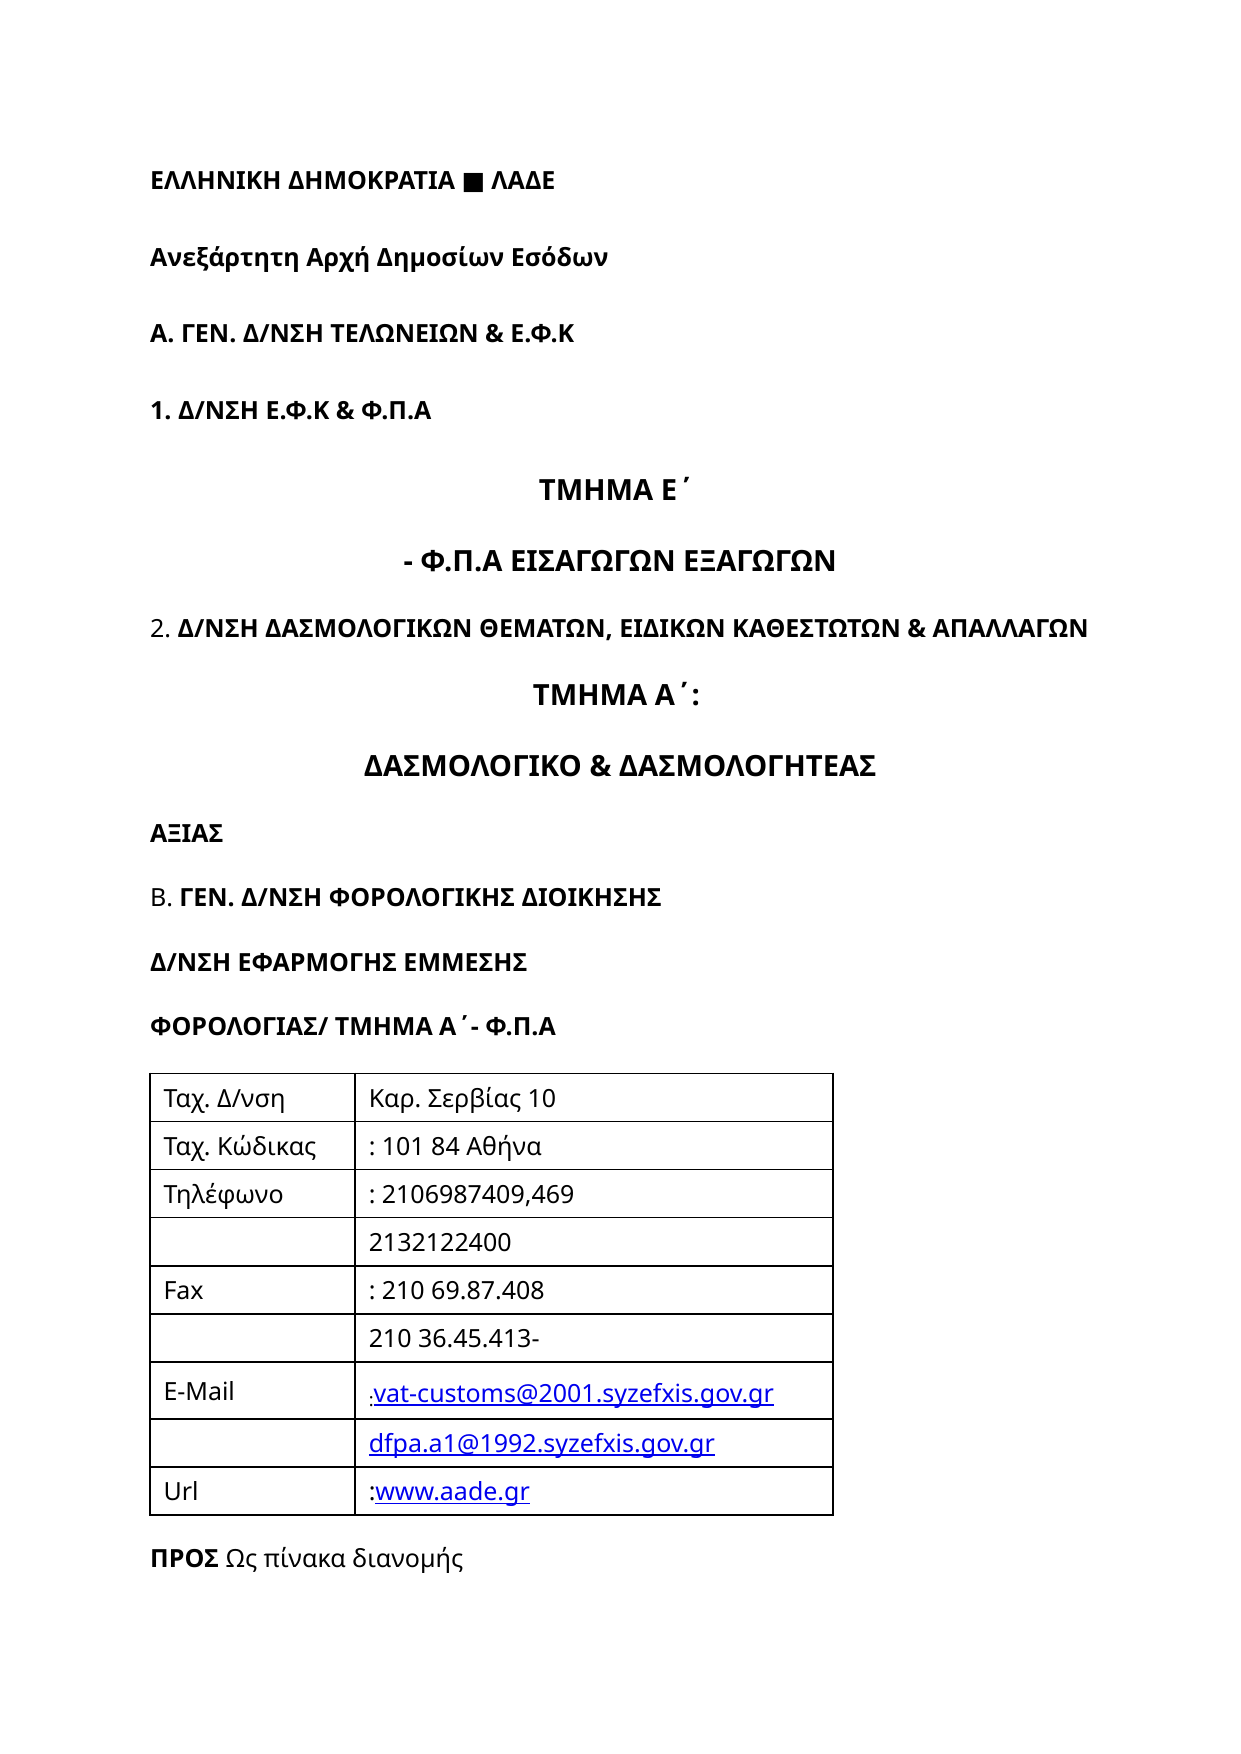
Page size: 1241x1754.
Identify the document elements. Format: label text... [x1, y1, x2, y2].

text Δ/ΝΣΗ ΕΦΑΡΜΟΓΗΣ ΕΜΜΕΣΗΣ [150, 944, 1090, 978]
table_header Ταχ. Δ/νση [151, 1074, 354, 1121]
text ΦΟΡΟΛΟΓΙΑΣ/ ΤΜΗΜΑ Α΄- Φ.Π.Α [150, 1008, 1090, 1042]
table_header Καρ. Σερβίας 10 [356, 1074, 832, 1121]
subtitle ΤΜΗΜΑ Α΄: [150, 674, 1090, 714]
title A. ΓΕΝ. Δ/ΝΣΗ ΤΕΛΩΝΕΙΩΝ & Ε.Φ.Κ [150, 316, 1090, 350]
table_cell dfpa.a1@1992.syzefxis.gov.gr [356, 1420, 832, 1466]
table_cell E-Mail [151, 1363, 354, 1418]
table_cell 210 36.45.413- [356, 1315, 832, 1361]
table_cell : 2106987409,469 [356, 1170, 832, 1217]
table_cell Τηλέφωνο [151, 1170, 354, 1217]
text ΑΞΙΑΣ [150, 816, 1090, 850]
table_cell :www.aade.gr [356, 1468, 832, 1514]
text 2. Δ/ΝΣΗ ΔΑΣΜΟΛΟΓΙΚΩΝ ΘΕΜΑΤΩΝ, ΕΙΔΙΚΩΝ ΚΑΘΕΣΤΩΤΩΝ & ΑΠΑΛΛΑΓΩΝ [150, 610, 1090, 644]
table_cell Fax [151, 1267, 354, 1313]
text B. ΓΕΝ. Δ/ΝΣΗ ΦΟΡΟΛΟΓΙΚΗΣ ΔΙΟΙΚΗΣΗΣ [150, 880, 1090, 914]
subtitle ΔΑΣΜΟΛΟΓΙΚΟ & ΔΑΣΜΟΛΟΓΗΤΕΑΣ [150, 745, 1090, 785]
table_cell : 101 84 Αθήνα [356, 1122, 832, 1169]
table_cell [151, 1315, 354, 1361]
text ΠΡΟΣ Ως πίνακα διανομής [150, 1541, 1090, 1575]
title ΕΛΛΗΝΙΚΗ ΔΗΜΟΚΡΑΤΙΑ ■ ΛΑΔΕ [150, 162, 1090, 197]
title 1. Δ/ΝΣΗ Ε.Φ.Κ & Φ.Π.Α [150, 392, 1090, 427]
table_cell Url [151, 1468, 354, 1514]
table_cell : 210 69.87.408 [356, 1267, 832, 1313]
subtitle ΤΜΗΜΑ Ε΄ [150, 469, 1090, 509]
table_cell [151, 1420, 354, 1466]
table_cell :vat-customs@2001.syzefxis.gov.gr [356, 1363, 832, 1418]
title Ανεξάρτητη Αρχή Δημοσίων Εσόδων [150, 239, 1090, 273]
table_cell [151, 1218, 354, 1265]
table_cell Ταχ. Κώδικας [151, 1122, 354, 1169]
table_cell 2132122400 [356, 1218, 832, 1265]
subtitle - Φ.Π.Α ΕΙΣΑΓΩΓΩΝ ΕΞΑΓΩΓΩΝ [150, 540, 1090, 579]
